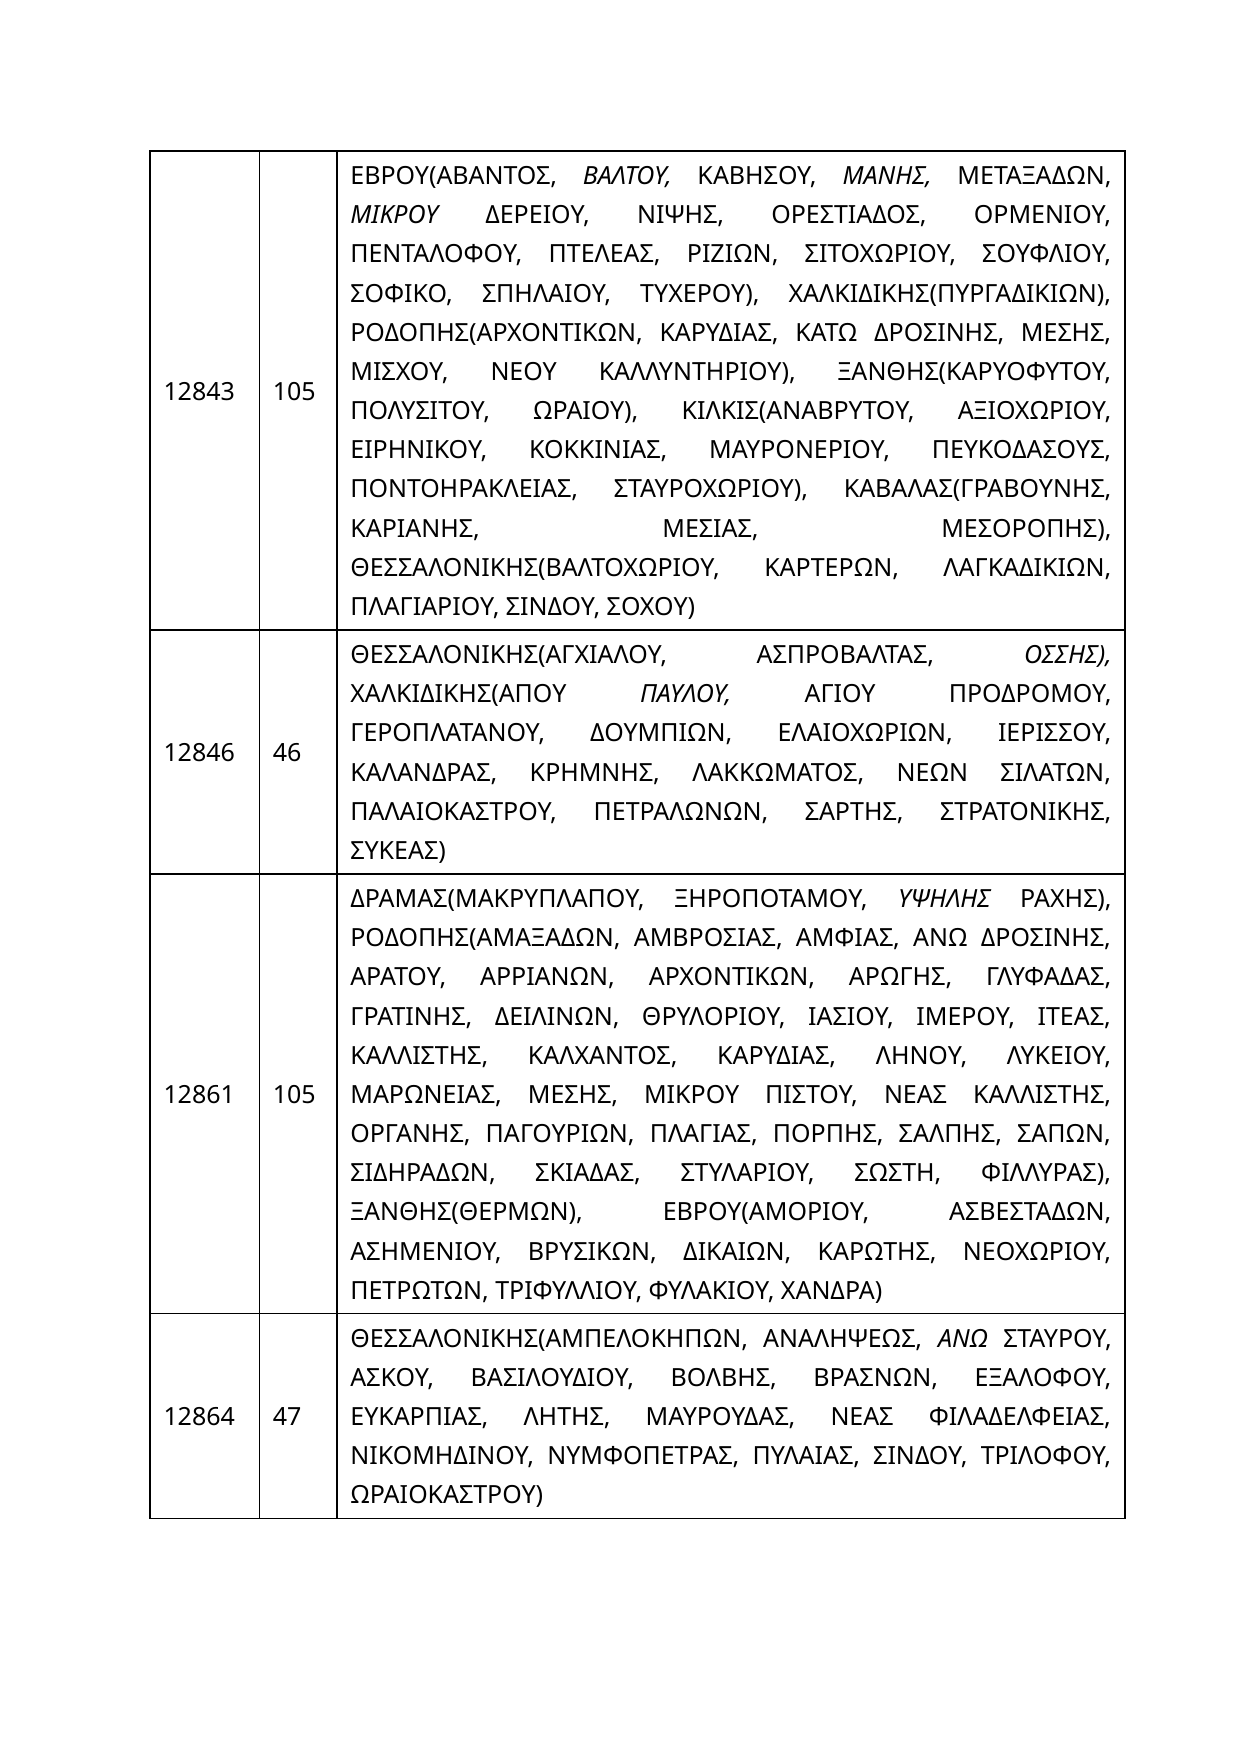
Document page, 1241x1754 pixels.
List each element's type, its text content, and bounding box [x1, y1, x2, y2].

table_cell 47 [260, 1314, 336, 1517]
table_cell ΕΒΡΟΥ(ΑΒΑΝΤΟΣ, ΒΑΛΤΟΥ, ΚΑΒΗΣΟΥ, ΜΑΝΗΣ, ΜΕΤΑΞΑΔΩΝ, ΜΙΚΡΟΥ ΔΕΡΕΙΟΥ, ΝΙΨΗΣ, ΟΡΕΣΤΙΑΔΟΣ, ΟΡΜΕΝΙΟΥ, ΠΕΝΤΑΛΟΦΟΥ, ΠΤΕΛΕΑΣ, ΡΙΖΙΩΝ, ΣΙΤΟΧΩΡΙΟΥ, ΣΟΥΦΛΙΟΥ, ΣΟΦΙΚΟ, ΣΠΗΛΑΙΟΥ, ΤΥΧΕΡΟΥ), ΧΑΛΚΙΔΙΚΗΣ(ΠΥΡΓΑΔΙΚΙΩΝ), ΡΟΔΟΠΗΣ(ΑΡΧΟΝΤΙΚΩΝ, ΚΑΡΥΔΙΑΣ, ΚΑΤΩ ΔΡΟΣΙΝΗΣ, ΜΕΣΗΣ, ΜΙΣΧΟΥ, ΝΕΟΥ ΚΑΛΛΥΝΤΗΡΙΟΥ), ΞΑΝΘΗΣ(ΚΑΡΥΟΦΥΤΟΥ, ΠΟΛΥΣΙΤΟΥ, ΩΡΑΙΟΥ), ΚΙΛΚΙΣ(ΑΝΑΒΡΥΤΟΥ, ΑΞΙΟΧΩΡΙΟΥ, ΕΙΡΗΝΙΚΟΥ, ΚΟΚΚΙΝΙΑΣ, ΜΑΥΡΟΝΕΡΙΟΥ, ΠΕΥΚΟΔΑΣΟΥΣ, ΠΟΝΤΟΗΡΑΚΛΕΙΑΣ, ΣΤΑΥΡΟΧΩΡΙΟΥ), ΚΑΒΑΛΑΣ(ΓΡΑΒΟΥΝΗΣ, ΚΑΡΙΑΝΗΣ, ΜΕΣΙΑΣ, ΜΕΣΟΡΟΠΗΣ), ΘΕΣΣΑΛΟΝΙΚΗΣ(ΒΑΛΤΟΧΩΡΙΟΥ, ΚΑΡΤΕΡΩΝ, ΛΑΓΚΑΔΙΚΙΩΝ, ΠΛΑΓΙΑΡΙΟΥ, ΣΙΝΔΟΥ, ΣΟΧΟΥ) [338, 152, 1124, 629]
table_cell 105 [260, 875, 336, 1313]
table_cell 12843 [151, 152, 259, 629]
table_cell 12861 [151, 875, 259, 1313]
table_cell 46 [260, 631, 336, 873]
table_cell 12846 [151, 631, 259, 873]
table_cell ΘΕΣΣΑΛΟΝΙΚΗΣ(ΑΓΧΙΑΛΟΥ, ΑΣΠΡΟΒΑΛΤΑΣ, ΟΣΣΗΣ), ΧΑΛΚΙΔΙΚΗΣ(ΑΠΟΥ ΠΑΥΛΟΥ, ΑΓΙΟΥ ΠΡΟΔΡΟΜΟΥ, ΓΕΡΟΠΛΑΤΑΝΟΥ, ΔΟΥΜΠΙΩΝ, ΕΛΑΙΟΧΩΡΙΩΝ, ΙΕΡΙΣΣΟΥ, ΚΑΛΑΝΔΡΑΣ, ΚΡΗΜΝΗΣ, ΛΑΚΚΩΜΑΤΟΣ, ΝΕΩΝ ΣΙΛΑΤΩΝ, ΠΑΛΑΙΟΚΑΣΤΡΟΥ, ΠΕΤΡΑΛΩΝΩΝ, ΣΑΡΤΗΣ, ΣΤΡΑΤΟΝΙΚΗΣ, ΣΥΚΕΑΣ) [338, 631, 1124, 873]
table_cell 105 [260, 152, 336, 629]
table_cell 12864 [151, 1314, 259, 1517]
table_cell ΘΕΣΣΑΛΟΝΙΚΗΣ(ΑΜΠΕΛΟΚΗΠΩΝ, ΑΝΑΛΗΨΕΩΣ, ΑΝΩ ΣΤΑΥΡΟΥ, ΑΣΚΟΥ, ΒΑΣΙΛΟΥΔΙΟΥ, ΒΟΛΒΗΣ, ΒΡΑΣΝΩΝ, ΕΞΑΛΟΦΟΥ, ΕΥΚΑΡΠΙΑΣ, ΛΗΤΗΣ, ΜΑΥΡΟΥΔΑΣ, ΝΕΑΣ ΦΙΛΑΔΕΛΦΕΙΑΣ, ΝΙΚΟΜΗΔΙΝΟΥ, ΝΥΜΦΟΠΕΤΡΑΣ, ΠΥΛΑΙΑΣ, ΣΙΝΔΟΥ, ΤΡΙΛΟΦΟΥ, ΩΡΑΙΟΚΑΣΤΡΟΥ) [338, 1314, 1124, 1517]
table_cell ΔΡΑΜΑΣ(ΜΑΚΡΥΠΛΑΠΟΥ, ΞΗΡΟΠΟΤΑΜΟΥ, ΥΨΗΛΗΣ ΡΑΧΗΣ), ΡΟΔΟΠΗΣ(ΑΜΑΞΑΔΩΝ, ΑΜΒΡΟΣΙΑΣ, ΑΜΦΙΑΣ, ΑΝΩ ΔΡΟΣΙΝΗΣ, ΑΡΑΤΟΥ, ΑΡΡΙΑΝΩΝ, ΑΡΧΟΝΤΙΚΩΝ, ΑΡΩΓΗΣ, ΓΛΥΦΑΔΑΣ, ΓΡΑΤΙΝΗΣ, ΔΕΙΛΙΝΩΝ, ΘΡΥΛΟΡΙΟΥ, ΙΑΣΙΟΥ, ΙΜΕΡΟΥ, ΙΤΕΑΣ, ΚΑΛΛΙΣΤΗΣ, ΚΑΛΧΑΝΤΟΣ, ΚΑΡΥΔΙΑΣ, ΛΗΝΟΥ, ΛΥΚΕΙΟΥ, ΜΑΡΩΝΕΙΑΣ, ΜΕΣΗΣ, ΜΙΚΡΟΥ ΠΙΣΤΟΥ, ΝΕΑΣ ΚΑΛΛΙΣΤΗΣ, ΟΡΓΑΝΗΣ, ΠΑΓΟΥΡΙΩΝ, ΠΛΑΓΙΑΣ, ΠΟΡΠΗΣ, ΣΑΛΠΗΣ, ΣΑΠΩΝ, ΣΙΔΗΡΑΔΩΝ, ΣΚΙΑΔΑΣ, ΣΤΥΛΑΡΙΟΥ, ΣΩΣΤΗ, ΦΙΛΛΥΡΑΣ), ΞΑΝΘΗΣ(ΘΕΡΜΩΝ), ΕΒΡΟΥ(ΑΜΟΡΙΟΥ, ΑΣΒΕΣΤΑΔΩΝ, ΑΣΗΜΕΝΙΟΥ, ΒΡΥΣΙΚΩΝ, ΔΙΚΑΙΩΝ, ΚΑΡΩΤΗΣ, ΝΕΟΧΩΡΙΟΥ, ΠΕΤΡΩΤΩΝ, ΤΡΙΦΥΛΛΙΟΥ, ΦΥΛΑΚΙΟΥ, ΧΑΝΔΡΑ) [338, 875, 1124, 1313]
